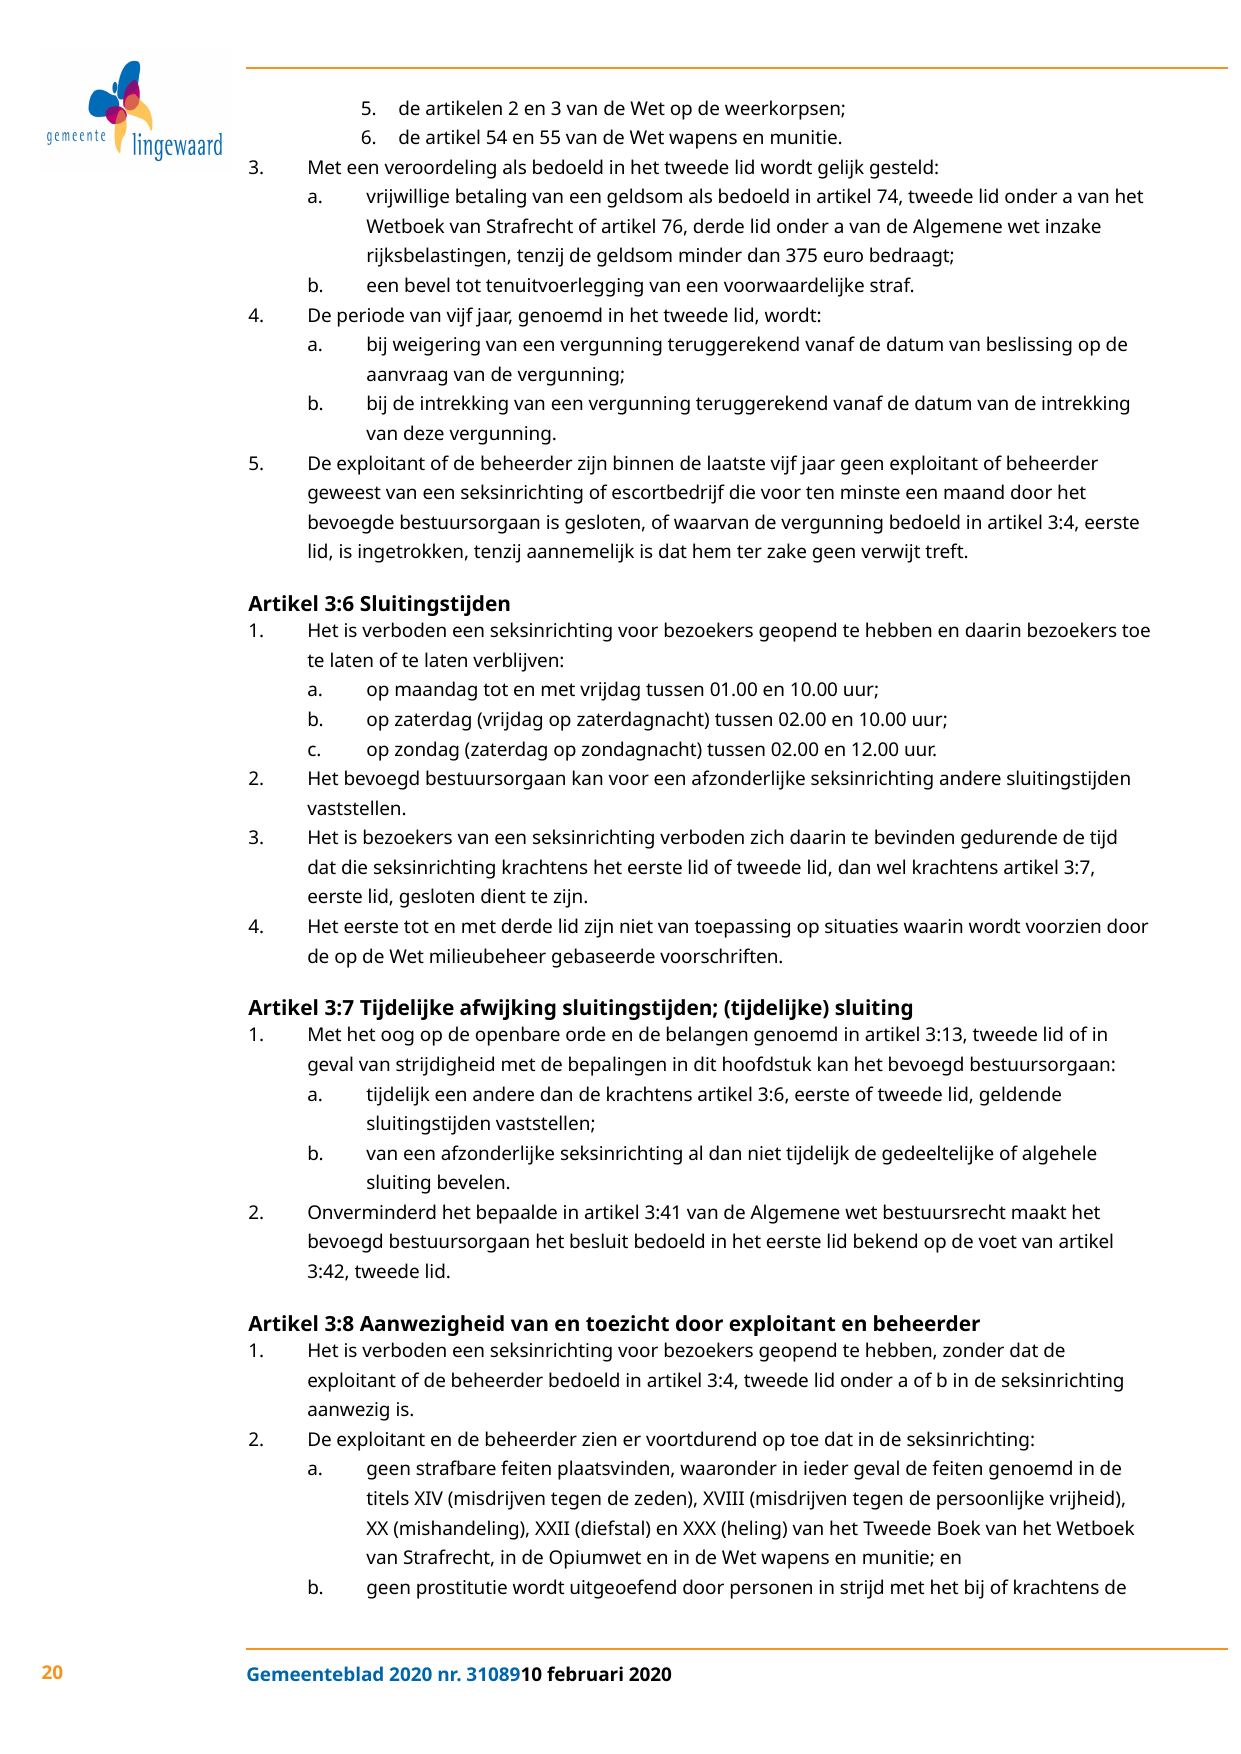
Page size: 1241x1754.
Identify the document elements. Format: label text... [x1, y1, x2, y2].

list Het bevoegd bestuursorgaan kan voor een afzonderlijke seksinrichting andere sluitingstijden vaststellen. [248, 765, 1152, 821]
list geen strafbare feiten plaatsvinden, waaronder in ieder geval de feiten genoemd in de titels XIV (misdrijven tegen de zeden), XVIII (misdrijven tegen de persoonlijke vrijheid), XX (mishandeling), XXII (diefstal) en XXX (heling) van het Tweede Boek van het Wetboek van Strafrecht, in de Opiumwet en in de Wet wapens en munitie; en [307, 1456, 1152, 1570]
list op maandag tot en met vrijdag tussen 01.00 en 10.00 uur; [307, 677, 1152, 702]
list op zondag (zaterdag op zondagnacht) tussen 02.00 en 12.00 uur. [307, 736, 1152, 761]
list Het eerste tot en met derde lid zijn niet van toepassing op situaties waarin wordt voorzien door de op de Wet milieubeheer gebaseerde voorschriften. [248, 913, 1152, 968]
list bij weigering van een vergunning teruggerekend vanaf de datum van beslissing op de aanvraag van de vergunning; [307, 331, 1152, 387]
list geen prostitutie wordt uitgeoefend door personen in strijd met het bij of krachtens de [307, 1574, 1152, 1599]
list bij de intrekking van een vergunning teruggerekend vanaf de datum van de intrekking van deze vergunning. [307, 391, 1152, 446]
list een bevel tot tenuitvoerlegging van een voorwaardelijke straf. [307, 272, 1152, 298]
list tijdelijk een andere dan de krachtens artikel 3:6, eerste of tweede lid, geldende sluitingstijden vaststellen; [307, 1081, 1152, 1136]
list Met een veroordeling als bedoeld in het tweede lid wordt gelijk gesteld: [248, 154, 1152, 180]
list vrijwillige betaling van een geldsom als bedoeld in artikel 74, tweede lid onder a van het Wetboek van Strafrecht of artikel 76, derde lid onder a van de Algemene wet inzake rijksbelastingen, tenzij de geldsom minder dan 375 euro bedraagt; [307, 183, 1152, 268]
list De exploitant of de beheerder zijn binnen de laatste vijf jaar geen exploitant of beheerder geweest van een seksinrichting of escortbedrijf die voor ten minste een maand door het bevoegde bestuursorgaan is gesloten, of waarvan de vergunning bedoeld in artikel 3:4, eerste lid, is ingetrokken, tenzij aannemelijk is dat hem ter zake geen verwijt treft. [248, 450, 1152, 564]
list de artikel 54 en 55 van de Wet wapens en munitie. [361, 124, 1152, 150]
list Onverminderd het bepaalde in artikel 3:41 van de Algemene wet bestuursrecht maakt het bevoegd bestuursorgaan het besluit bedoeld in het eerste lid bekend op de voet van artikel 3:42, tweede lid. [248, 1199, 1152, 1284]
list Het is verboden een seksinrichting voor bezoekers geopend te hebben, zonder dat de exploitant of de beheerder bedoeld in artikel 3:4, tweede lid onder a of b in de seksinrichting aanwezig is. [248, 1337, 1152, 1422]
picture [41, 47, 231, 172]
text Artikel 3:8 Aanwezigheid van en toezicht door exploitant en beheerder [248, 1309, 1152, 1337]
text Artikel 3:6 Sluitingstijden [248, 589, 1152, 617]
list Het is bezoekers van een seksinrichting verboden zich daarin te bevinden gedurende de tijd dat die seksinrichting krachtens het eerste lid of tweede lid, dan wel krachtens artikel 3:7, eerste lid, gesloten dient te zijn. [248, 824, 1152, 909]
list De exploitant en de beheerder zien er voortdurend op toe dat in de seksinrichting: [248, 1426, 1152, 1452]
list Met het oog op de openbare orde en de belangen genoemd in artikel 3:13, tweede lid of in geval van strijdigheid met de bepalingen in dit hoofdstuk kan het bevoegd bestuursorgaan: [248, 1022, 1152, 1077]
list De periode van vijf jaar, genoemd in het tweede lid, wordt: [248, 302, 1152, 328]
list op zaterdag (vrijdag op zaterdagnacht) tussen 02.00 en 10.00 uur; [307, 706, 1152, 732]
text Artikel 3:7 Tijdelijke afwijking sluitingstijden; (tijdelijke) sluiting [248, 993, 1152, 1022]
list de artikelen 2 en 3 van de Wet op de weerkorpsen; [361, 95, 1152, 121]
list Het is verboden een seksinrichting voor bezoekers geopend te hebben en daarin bezoekers toe te laten of te laten verblijven: [248, 617, 1152, 673]
list van een afzonderlijke seksinrichting al dan niet tijdelijk de gedeeltelijke of algehele sluiting bevelen. [307, 1140, 1152, 1195]
